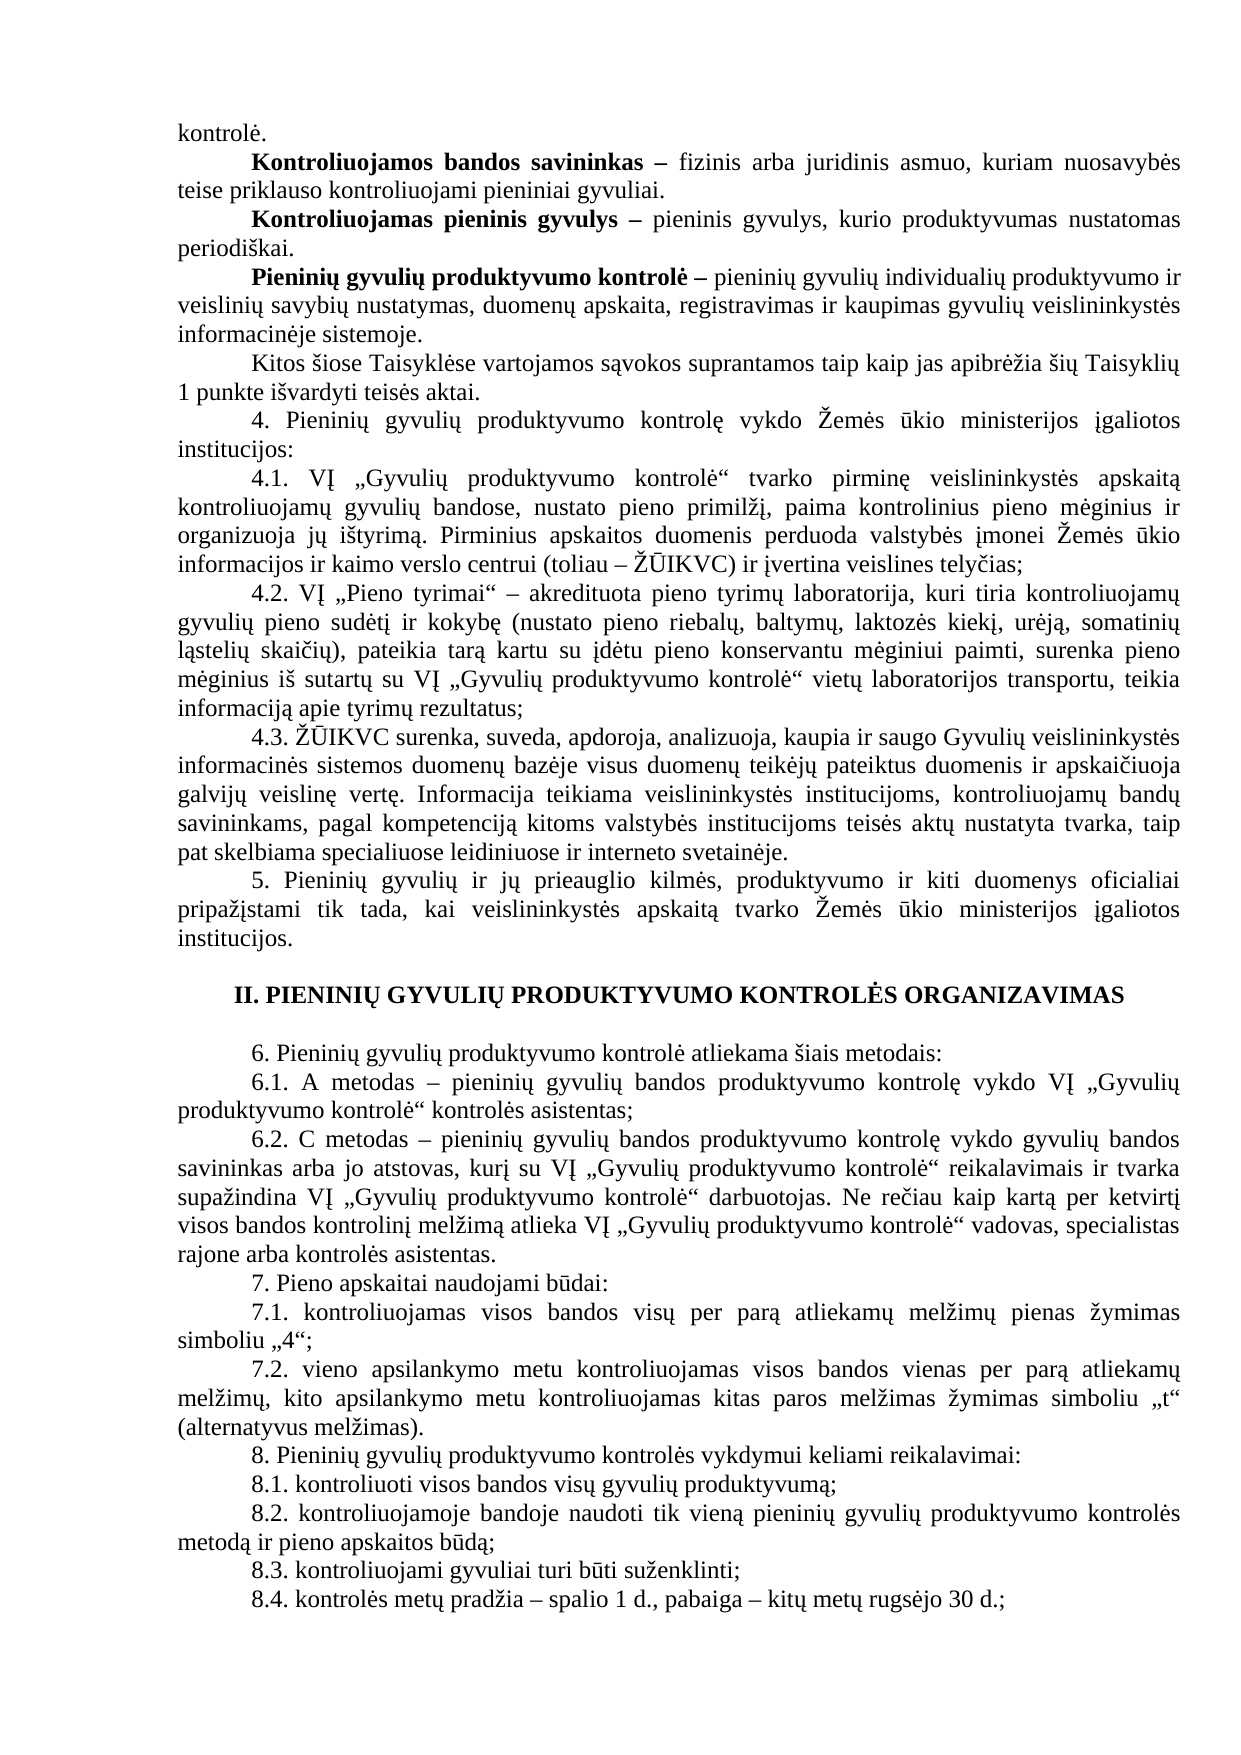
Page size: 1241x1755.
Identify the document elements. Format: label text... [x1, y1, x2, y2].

text 4.2. VĮ „Pieno tyrimai“ – akredituota pieno tyrimų laboratorija, kuri tiria kontroliuojamų gyvulių pieno sudėtį ir kokybę (nustato pieno riebalų, baltymų, laktozės kiekį, urėją, somatinių ląstelių skaičių), pateikia tarą kartu su įdėtu pieno konservantu mėginiui paimti, surenka pieno mėginius iš sutartų su VĮ „Gyvulių produktyvumo kontrolė“ vietų laboratorijos transportu, teikia informaciją apie tyrimų rezultatus; [177, 578, 1181, 722]
text Kontroliuojamas pieninis gyvulys – pieninis gyvulys, kurio produktyvumas nustatomas periodiškai. [177, 204, 1181, 262]
text 4.1. VĮ „Gyvulių produktyvumo kontrolė“ tvarko pirminę veislininkystės apskaitą kontroliuojamų gyvulių bandose, nustato pieno primilžį, paima kontrolinius pieno mėginius ir organizuoja jų ištyrimą. Pirminius apskaitos duomenis perduoda valstybės įmonei Žemės ūkio informacijos ir kaimo verslo centrui (toliau – ŽŪIKVC) ir įvertina veislines telyčias; [177, 463, 1181, 578]
text 8.3. kontroliuojami gyvuliai turi būti suženklinti; [177, 1556, 1181, 1584]
text 6.1. A metodas – pieninių gyvulių bandos produktyvumo kontrolę vykdo VĮ „Gyvulių produktyvumo kontrolė“ kontrolės asistentas; [177, 1067, 1181, 1124]
text Pieninių gyvulių produktyvumo kontrolė – pieninių gyvulių individualių produktyvumo ir veislinių savybių nustatymas, duomenų apskaita, registravimas ir kaupimas gyvulių veislininkystės informacinėje sistemoje. [177, 262, 1181, 348]
text 8. Pieninių gyvulių produktyvumo kontrolės vykdymui keliami reikalavimai: [177, 1441, 1181, 1469]
text kontrolė. [177, 118, 1181, 147]
text 4.3. ŽŪIKVC surenka, suveda, apdoroja, analizuoja, kaupia ir saugo Gyvulių veislininkystės informacinės sistemos duomenų bazėje visus duomenų teikėjų pateiktus duomenis ir apskaičiuoja galvijų veislinę vertę. Informacija teikiama veislininkystės institucijoms, kontroliuojamų bandų savininkams, pagal kompetenciją kitoms valstybės institucijoms teisės aktų nustatyta tvarka, taip pat skelbiama specialiuose leidiniuose ir interneto svetainėje. [177, 722, 1181, 866]
text 6.2. C metodas – pieninių gyvulių bandos produktyvumo kontrolę vykdo gyvulių bandos savininkas arba jo atstovas, kurį su VĮ „Gyvulių produktyvumo kontrolė“ reikalavimais ir tvarka supažindina VĮ „Gyvulių produktyvumo kontrolė“ darbuotojas. Ne rečiau kaip kartą per ketvirtį visos bandos kontrolinį melžimą atlieka VĮ „Gyvulių produktyvumo kontrolė“ vadovas, specialistas rajone arba kontrolės asistentas. [177, 1124, 1181, 1268]
text Kitos šiose Taisyklėse vartojamos sąvokos suprantamos taip kaip jas apibrėžia šių Taisyklių 1 punkte išvardyti teisės aktai. [177, 348, 1181, 406]
text 8.2. kontroliuojamoje bandoje naudoti tik vieną pieninių gyvulių produktyvumo kontrolės metodą ir pieno apskaitos būdą; [177, 1498, 1181, 1556]
text II. PIENINIŲ GYVULIŲ PRODUKTYVUMO KONTROLĖS ORGANIZAVIMAS [177, 981, 1181, 1009]
text 8.4. kontrolės metų pradžia – spalio 1 d., pabaiga – kitų metų rugsėjo 30 d.; [177, 1584, 1181, 1613]
text 6. Pieninių gyvulių produktyvumo kontrolė atliekama šiais metodais: [177, 1038, 1181, 1067]
text 7. Pieno apskaitai naudojami būdai: [177, 1268, 1181, 1297]
text 5. Pieninių gyvulių ir jų prieauglio kilmės, produktyvumo ir kiti duomenys oficialiai pripažįstami tik tada, kai veislininkystės apskaitą tvarko Žemės ūkio ministerijos įgaliotos institucijos. [177, 866, 1181, 952]
text 7.2. vieno apsilankymo metu kontroliuojamas visos bandos vienas per parą atliekamų melžimų, kito apsilankymo metu kontroliuojamas kitas paros melžimas žymimas simboliu „t“ (alternatyvus melžimas). [177, 1354, 1181, 1441]
text Kontroliuojamos bandos savininkas – fizinis arba juridinis asmuo, kuriam nuosavybės teise priklauso kontroliuojami pieniniai gyvuliai. [177, 147, 1181, 204]
text 4. Pieninių gyvulių produktyvumo kontrolę vykdo Žemės ūkio ministerijos įgaliotos institucijos: [177, 406, 1181, 463]
text 8.1. kontroliuoti visos bandos visų gyvulių produktyvumą; [177, 1469, 1181, 1498]
text 7.1. kontroliuojamas visos bandos visų per parą atliekamų melžimų pienas žymimas simboliu „4“; [177, 1297, 1181, 1354]
